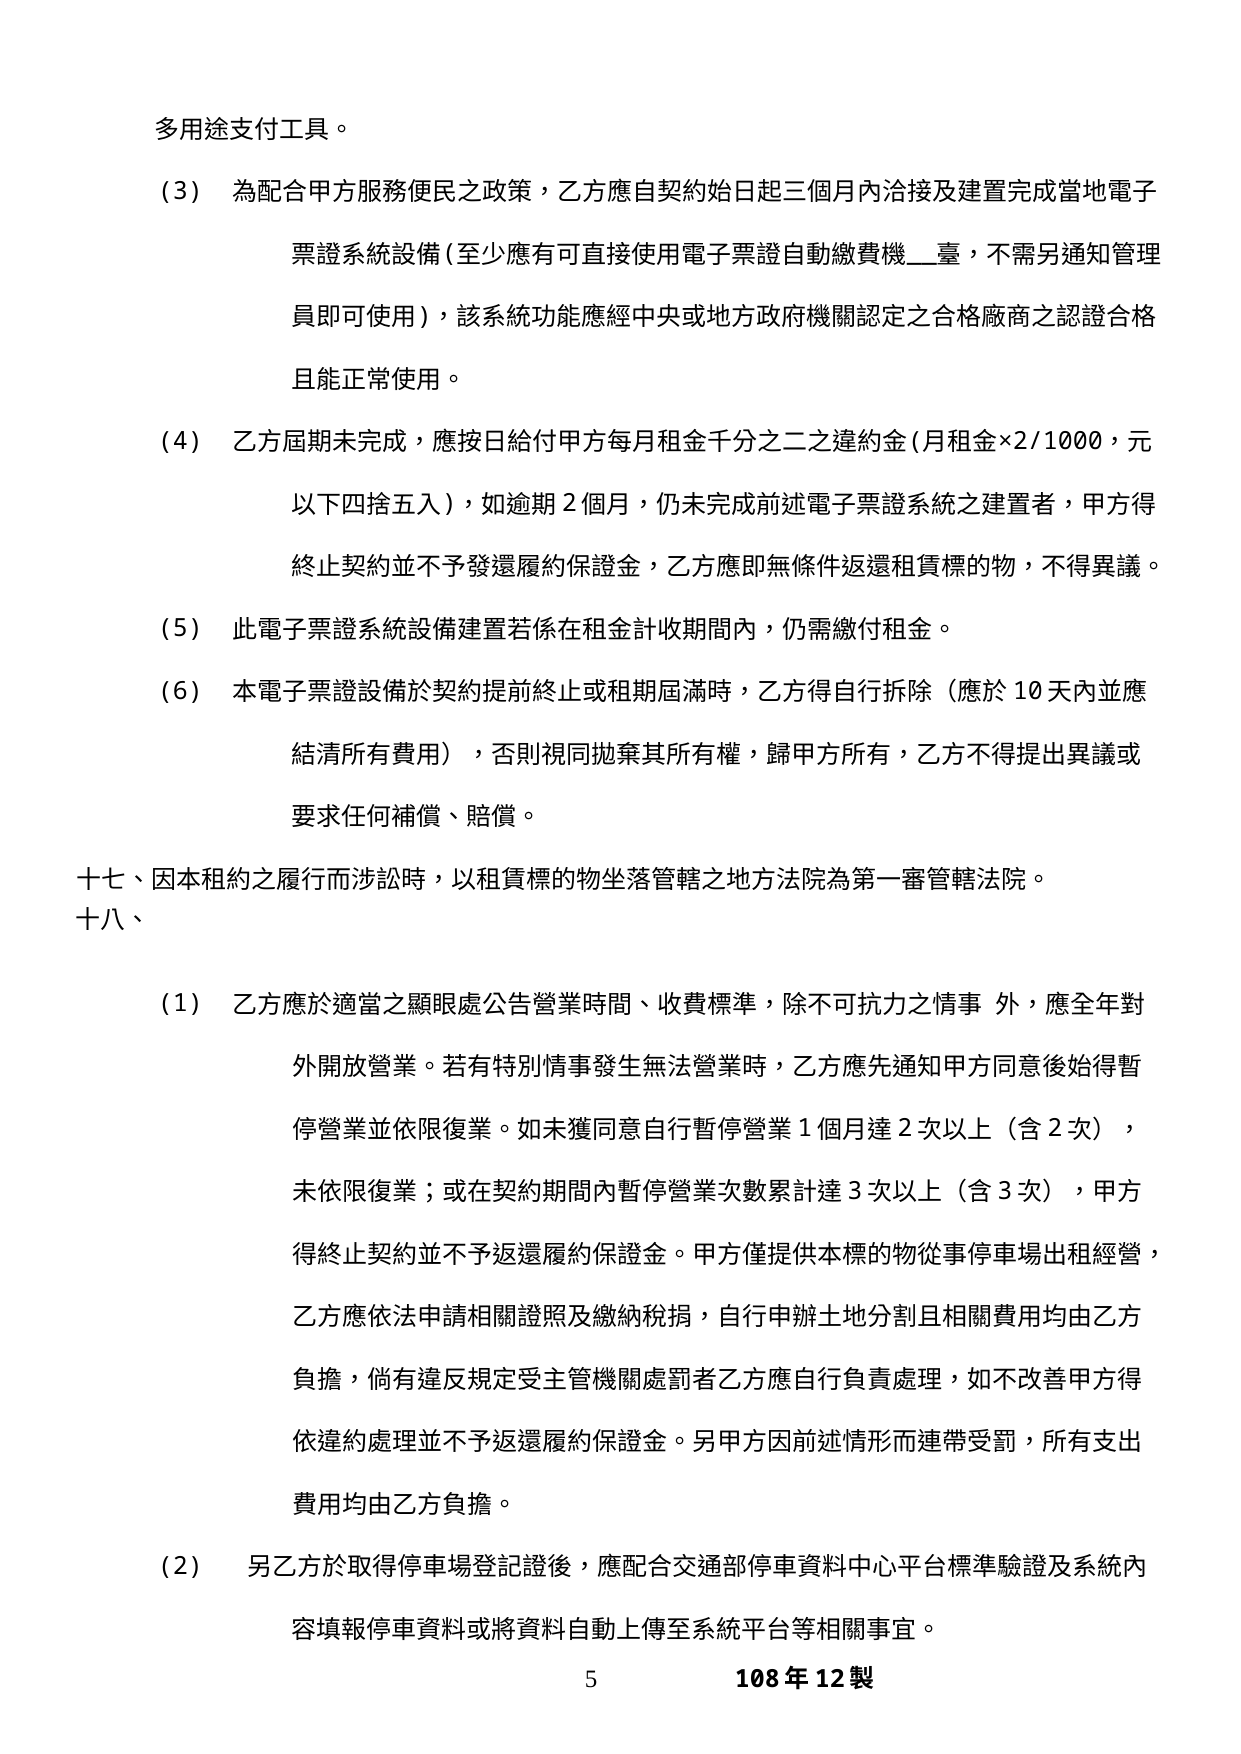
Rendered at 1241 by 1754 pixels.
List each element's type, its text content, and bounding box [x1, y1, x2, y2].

list 此電子票證系統設備建置若係在租金計收期間內，仍需繳付租金。 [158, 586, 1165, 648]
list 乙方屆期未完成，應按日給付甲方每月租金千分之二之違約金(月租金×2/1000，元以下四捨五入)，如逾期2個月，仍未完成前述電子票證系統之建置者，甲方得終止契約並不予發還履約保證金，乙方應即無條件返還租賃標的物，不得異議。 [158, 398, 1165, 586]
text 十七、因本租約之履行而涉訟時，以租賃標的物坐落管轄之地方法院為第一審管轄法院。 [76, 836, 1165, 898]
list 為配合甲方服務便民之政策，乙方應自契約始日起三個月內洽接及建置完成當地電子票證系統設備(至少應有可直接使用電子票證自動繳費機__臺，不需另通知管理員即可使用)，該系統功能應經中央或地方政府機關認定之合格廠商之認證合格且能正常使用。 [158, 148, 1165, 398]
list 本電子票證設備於契約提前終止或租期屆滿時，乙方得自行拆除（應於10天內並應結清所有費用），否則視同拋棄其所有權，歸甲方所有，乙方不得提出異議或要求任何補償、賠償。 [158, 648, 1165, 836]
list 乙方應於適當之顯眼處公告營業時間、收費標準，除不可抗力之情事 外，應全年對外開放營業。若有特別情事發生無法營業時，乙方應先通知甲方同意後始得暫停營業並依限復業。如未獲同意自行暫停營業1個月達2次以上（含2次），未依限復業；或在契約期間內暫停營業次數累計達3次以上（含3次），甲方得終止契約並不予返還履約保證金。甲方僅提供本標的物從事停車場出租經營，乙方應依法申請相關證照及繳納稅捐，自行申辦土地分割且相關費用均由乙方負擔，倘有違反規定受主管機關處罰者乙方應自行負責處理，如不改善甲方得依違約處理並不予返還履約保證金。另甲方因前述情形而連帶受罰，所有支出費用均由乙方負擔。 [158, 961, 1165, 1523]
text 多用途支付工具。 [104, 86, 1165, 148]
list 另乙方於取得停車場登記證後，應配合交通部停車資料中心平台標準驗證及系統內容填報停車資料或將資料自動上傳至系統平台等相關事宜。 [158, 1523, 1165, 1648]
text 十八、 [75, 898, 1165, 936]
